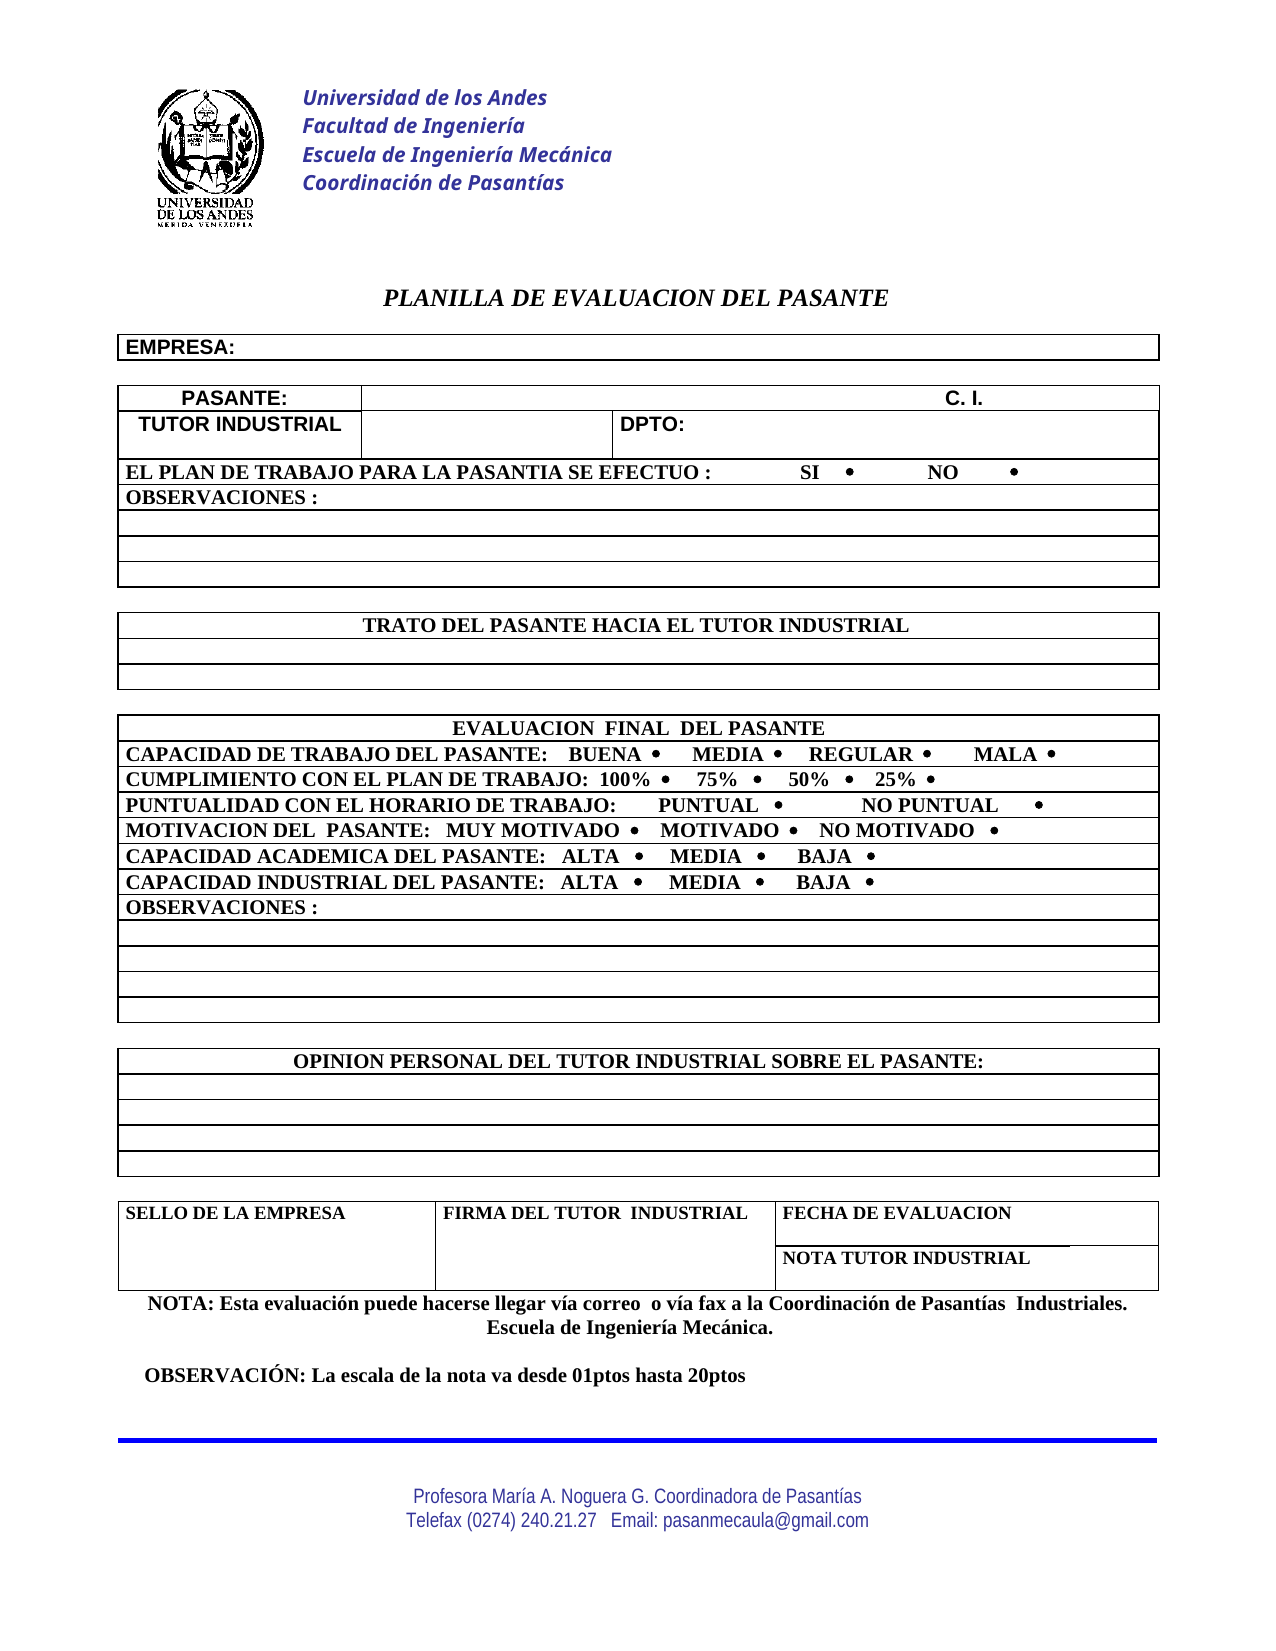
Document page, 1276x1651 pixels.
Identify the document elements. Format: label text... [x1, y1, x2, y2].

table_cell [119, 1126, 1158, 1150]
table_cell CAPACIDAD ACADEMICA DEL PASANTE: ALTA  MEDIA  BAJA  [119, 844, 1158, 868]
table_cell [119, 537, 1158, 561]
table_cell [362, 411, 612, 458]
table_header FIRMA DEL TUTOR INDUSTRIAL [436, 1202, 775, 1245]
table_cell [119, 947, 1158, 971]
table_cell NOTA TUTOR INDUSTRIAL [776, 1247, 1070, 1290]
text NOTA: Esta evaluación puede hacerse llegar vía correo o vía fax a la Coordinación de Pasantías Industriales. Escuela de Ingeniería Mecánica. [118, 1291, 1157, 1339]
table_cell [119, 1075, 1158, 1099]
table_cell [119, 562, 1158, 586]
table_header OPINION PERSONAL DEL TUTOR INDUSTRIAL SOBRE EL PASANTE: [119, 1049, 1158, 1073]
table_header [362, 386, 938, 410]
table_header SELLO DE LA EMPRESA [119, 1202, 435, 1245]
table_cell [119, 1245, 435, 1290]
table_header TRATO DEL PASANTE HACIA EL TUTOR INDUSTRIAL [119, 613, 1158, 637]
table_cell [119, 665, 1158, 689]
table_cell [119, 921, 1158, 945]
table_cell EL PLAN DE TRABAJO PARA LA PASANTIA SE EFECTUO : SI  NO  [119, 460, 1158, 484]
table_cell [119, 511, 1158, 535]
table_header FECHA DE EVALUACION [776, 1202, 1070, 1245]
table_cell [119, 972, 1158, 996]
table_cell CUMPLIMIENTO CON EL PLAN DE TRABAJO: 100%  75%  50%  25%  [119, 767, 1158, 791]
table_header C. I. [938, 386, 1159, 410]
table_header PASANTE: [119, 386, 361, 410]
table_cell [119, 998, 1158, 1022]
table_cell [1070, 1246, 1158, 1290]
table_cell DPTO: [613, 411, 1158, 458]
table_header [1070, 1202, 1158, 1245]
table_cell CAPACIDAD DE TRABAJO DEL PASANTE: BUENA  MEDIA  REGULAR  MALA  [119, 742, 1158, 766]
text OBSERVACIÓN: La escala de la nota va desde 01ptos hasta 20ptos [118, 1363, 1157, 1387]
table_cell TUTOR INDUSTRIAL [119, 412, 361, 458]
table_cell [119, 639, 1158, 663]
table_cell PUNTUALIDAD CON EL HORARIO DE TRABAJO: PUNTUAL  NO PUNTUAL  [119, 793, 1158, 817]
table_cell [436, 1245, 775, 1290]
table_cell OBSERVACIONES : [119, 895, 1158, 919]
table_cell [119, 1100, 1158, 1124]
table_cell MOTIVACION DEL PASANTE: MUY MOTIVADO  MOTIVADO  NO MOTIVADO  [119, 818, 1158, 842]
table_cell CAPACIDAD INDUSTRIAL DEL PASANTE: ALTA  MEDIA  BAJA  [119, 870, 1158, 894]
text PLANILLA DE EVALUACION DEL PASANTE [118, 283, 1157, 312]
table_header EMPRESA: [119, 335, 1158, 359]
table_cell [119, 1152, 1158, 1176]
table_header EVALUACION FINAL DEL PASANTE [119, 716, 1158, 740]
table_cell OBSERVACIONES : [119, 485, 1158, 509]
